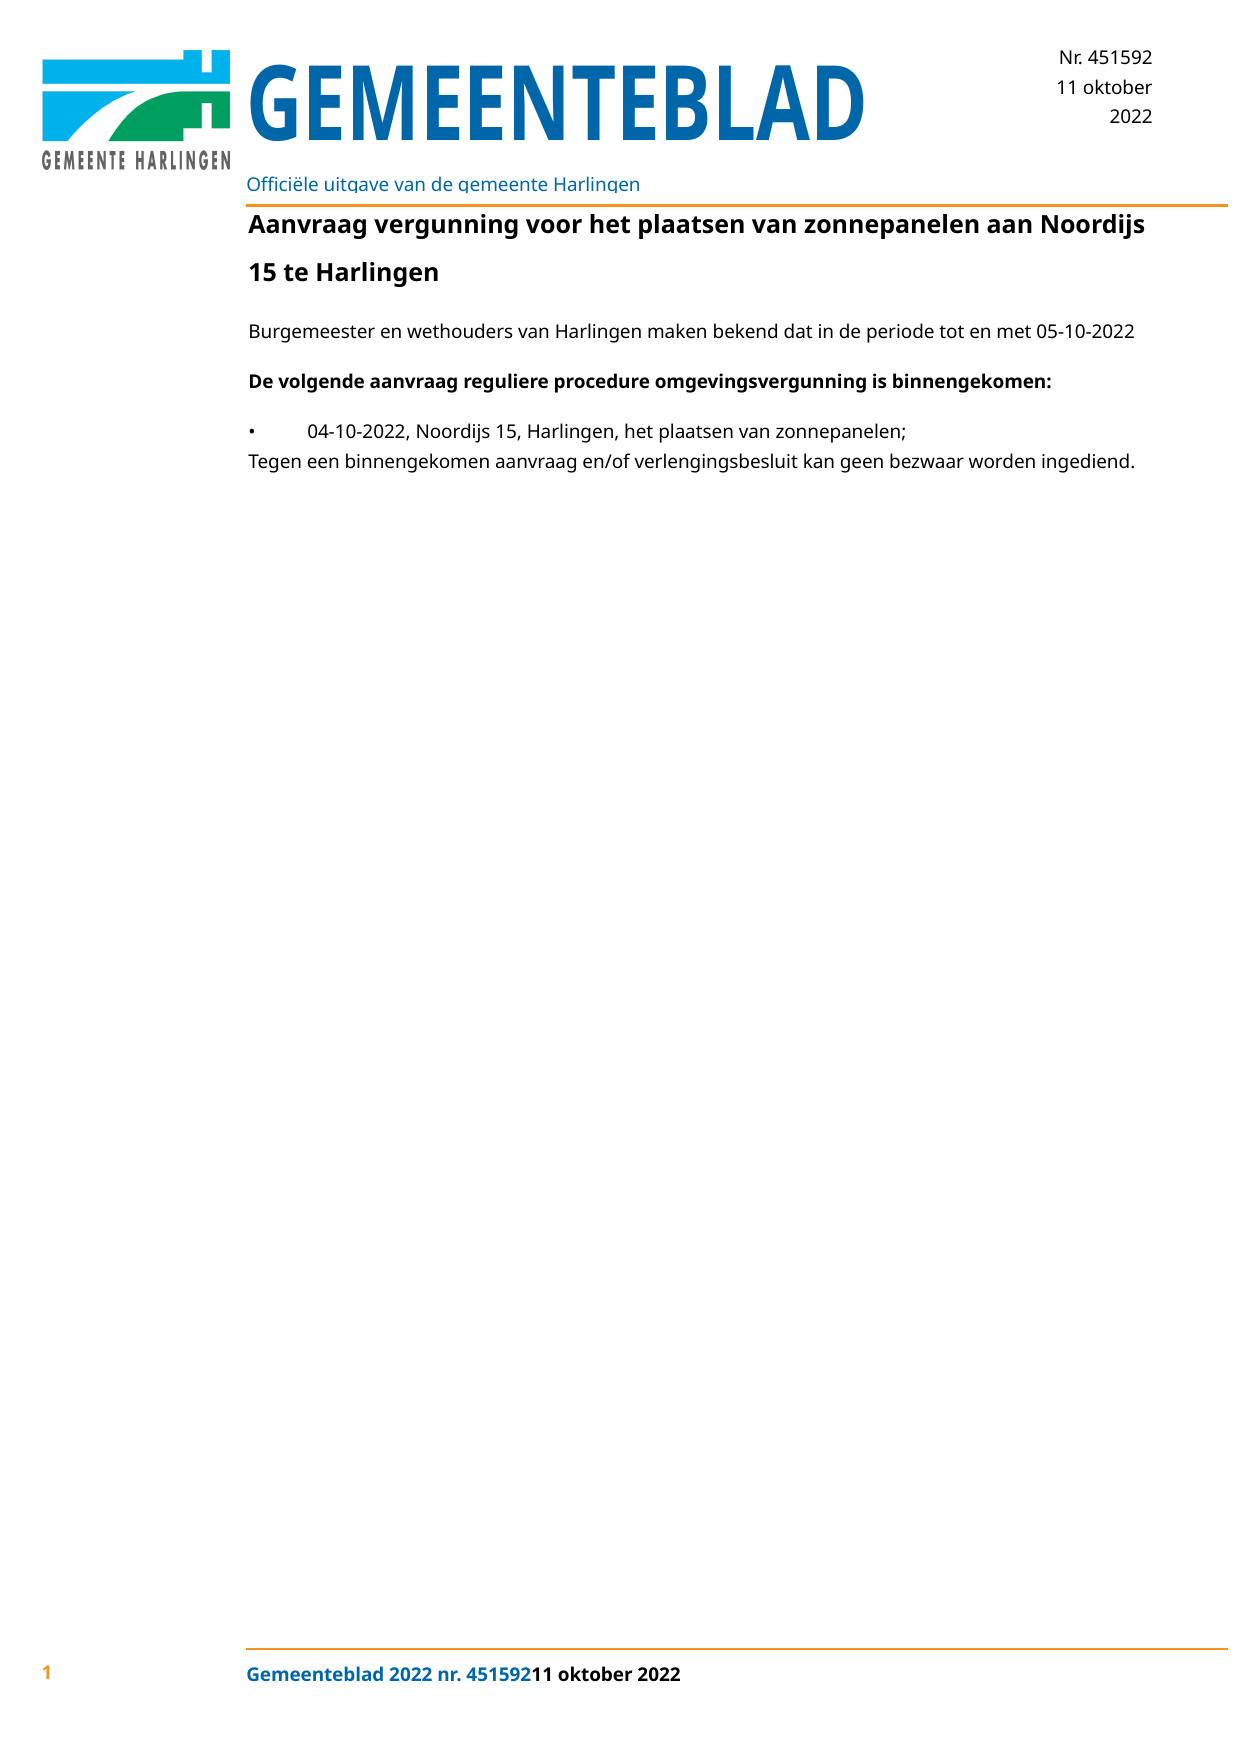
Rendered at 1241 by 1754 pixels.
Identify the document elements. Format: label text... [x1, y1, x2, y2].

text Burgemeester en wethouders van Harlingen maken bekend dat in de periode tot en met 05-10-2022 [248, 318, 1152, 344]
text De volgende aanvraag reguliere procedure omgevingsvergunning is binnengekomen: [248, 368, 1152, 394]
picture [41, 47, 231, 172]
list 04-10-2022, Noordijs 15, Harlingen, het plaatsen van zonnepanelen; [248, 419, 1152, 444]
text Tegen een binnengekomen aanvraag en/of verlengingsbesluit kan geen bezwaar worden ingediend. [248, 448, 1152, 474]
text Aanvraag vergunning voor het plaatsen van zonnepanelen aan Noordijs 15 te Harlingen [248, 207, 1152, 288]
